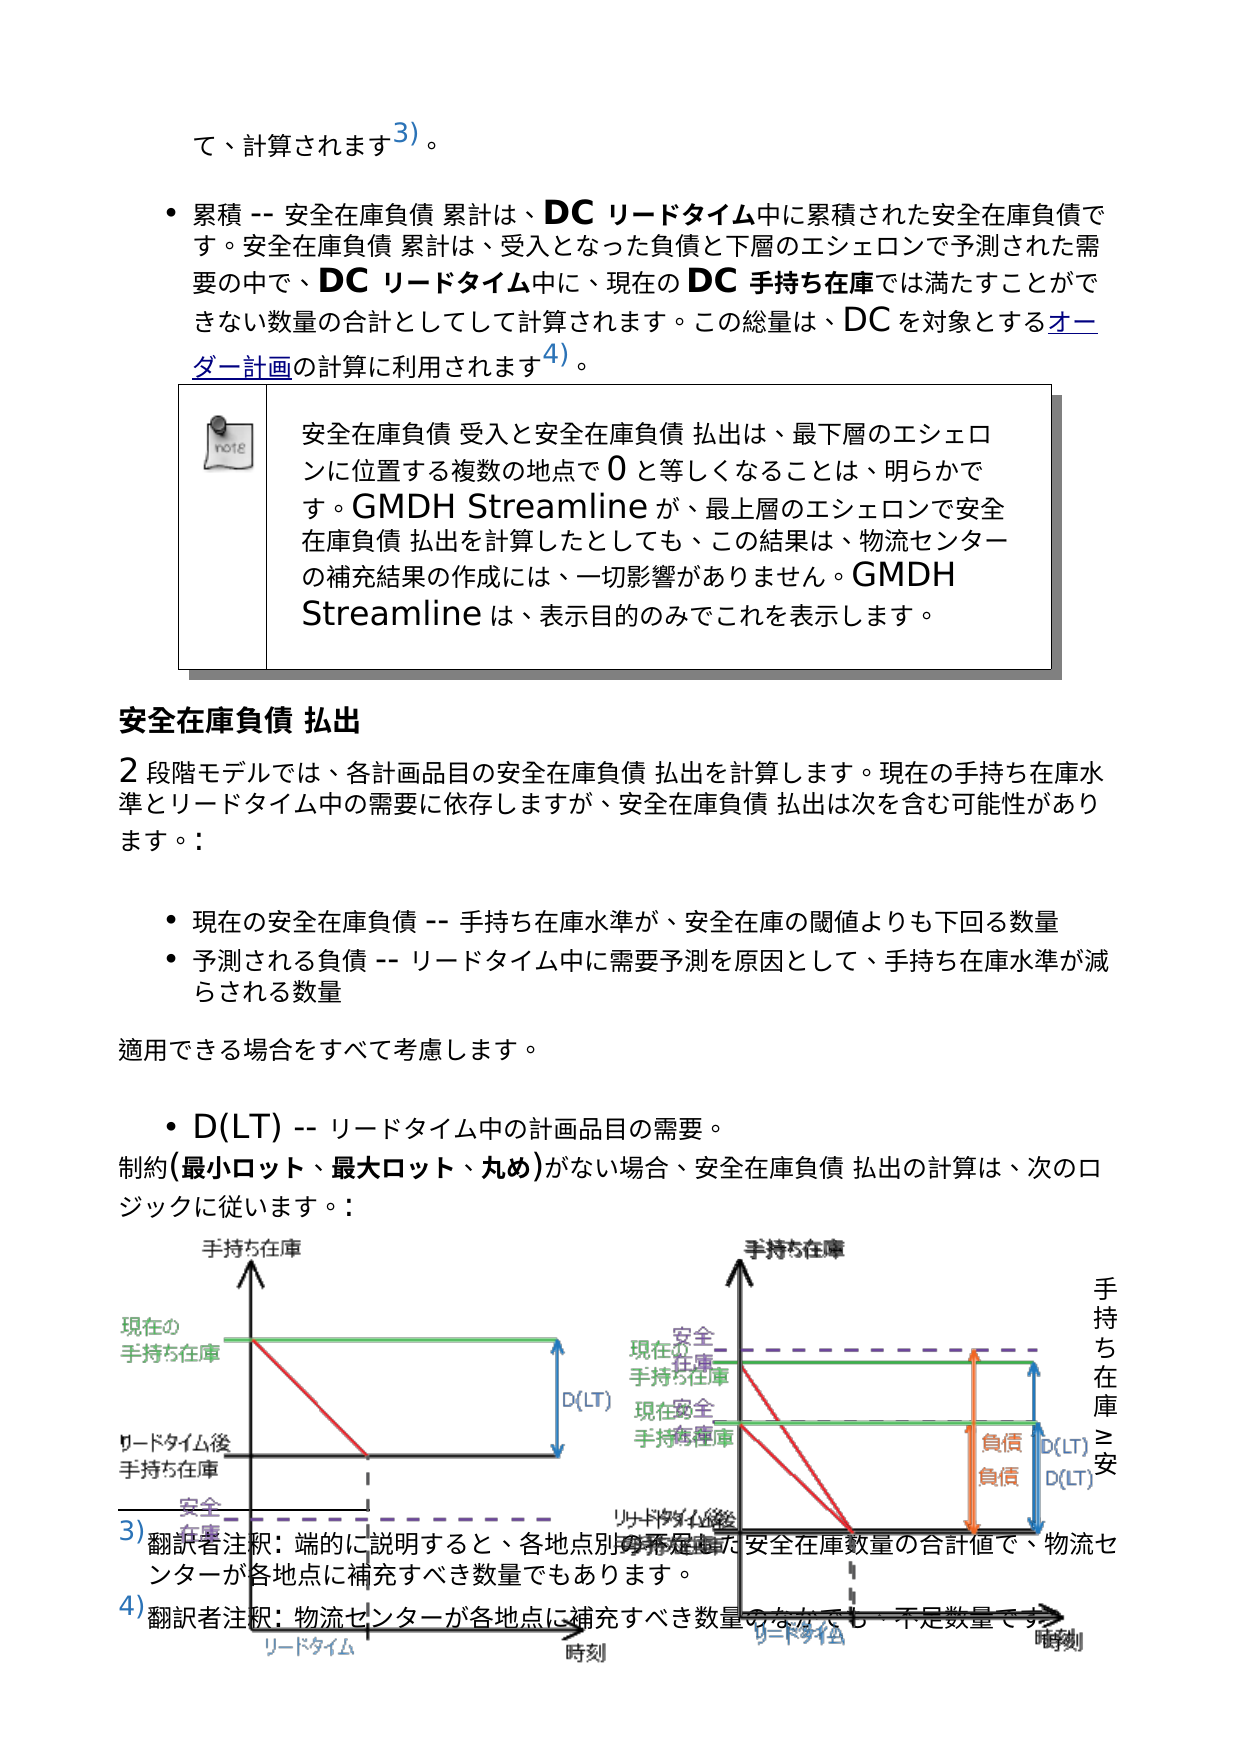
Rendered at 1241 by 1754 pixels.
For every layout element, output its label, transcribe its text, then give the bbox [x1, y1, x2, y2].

list 現在の安全在庫負債 -- 手持ち在庫水準が、安全在庫の閾値よりも下回る数量 [177, 900, 1122, 939]
subtitle 安全在庫負債 払出 [118, 705, 1122, 739]
text 2段階モデルでは、各計画品目の安全在庫負債 払出を計算します。現在の手持ち在庫水準とリードタイム中の需要に依存しますが、安全在庫負債 払出は次を含む可能性があります。: [118, 751, 1122, 858]
list 翻訳者注釈: 端的に説明すると、各地点別の不足した安全在庫数量の合計値で、物流センターが各地点に補充すべき数量でもあります。 [1094, 1516, 1122, 1590]
picture [118, 1236, 1094, 1675]
table_header [179, 385, 266, 669]
text 手持ち在庫 ≥ 安 [1094, 1237, 1122, 1480]
list 受入 -- 安全在庫負債 受入は、下層のエシェロンから受け入れる安全在庫負債です。安全在庫負債 受入は、下層のエシェロンからの安全在庫負債払出の合計として、計算されます。 [177, 118, 1122, 164]
list D(LT) -- リードタイム中の計画品目の需要。 [177, 1108, 1122, 1146]
list 予測される負債 -- リードタイム中に需要予測を原因として、手持ち在庫水準が減らされる数量 [177, 939, 1122, 1007]
text 制約(最小ロット、最大ロット、丸め)がない場合、安全在庫負債 払出の計算は、次のロジックに従います。: [118, 1146, 1122, 1224]
list 翻訳者注釈: 物流センターが各地点に補充すべき数量のなかでも、不足数量です。 [1094, 1590, 1122, 1636]
text 適用できる場合をすべて考慮します。 [118, 1036, 1122, 1066]
table_header 安全在庫負債 受入と安全在庫負債 払出は、最下層のエシェロンに位置する複数の地点で0と等しくなることは、明らかです。GMDH Streamlineが、最上層のエシェロンで安全在庫負債 払出を計算したとしても、この結果は、物流センターの補充結果の作成には、一切影響がありません。GMDH Streamlineは、表示目的のみでこれを表示します。 [267, 385, 1051, 669]
list 累積 -- 安全在庫負債 累計は、DC リードタイム中に累積された安全在庫負債です。安全在庫負債 累計は、受入となった負債と下層のエシェロンで予測された需要の中で、DC リードタイム中に、現在のDC 手持ち在庫では満たすことができない数量の合計としてして計算されます。この総量は、DCを対象とするオーダー計画の計算に利用されます。 [177, 193, 1122, 384]
picture [190, 408, 266, 484]
